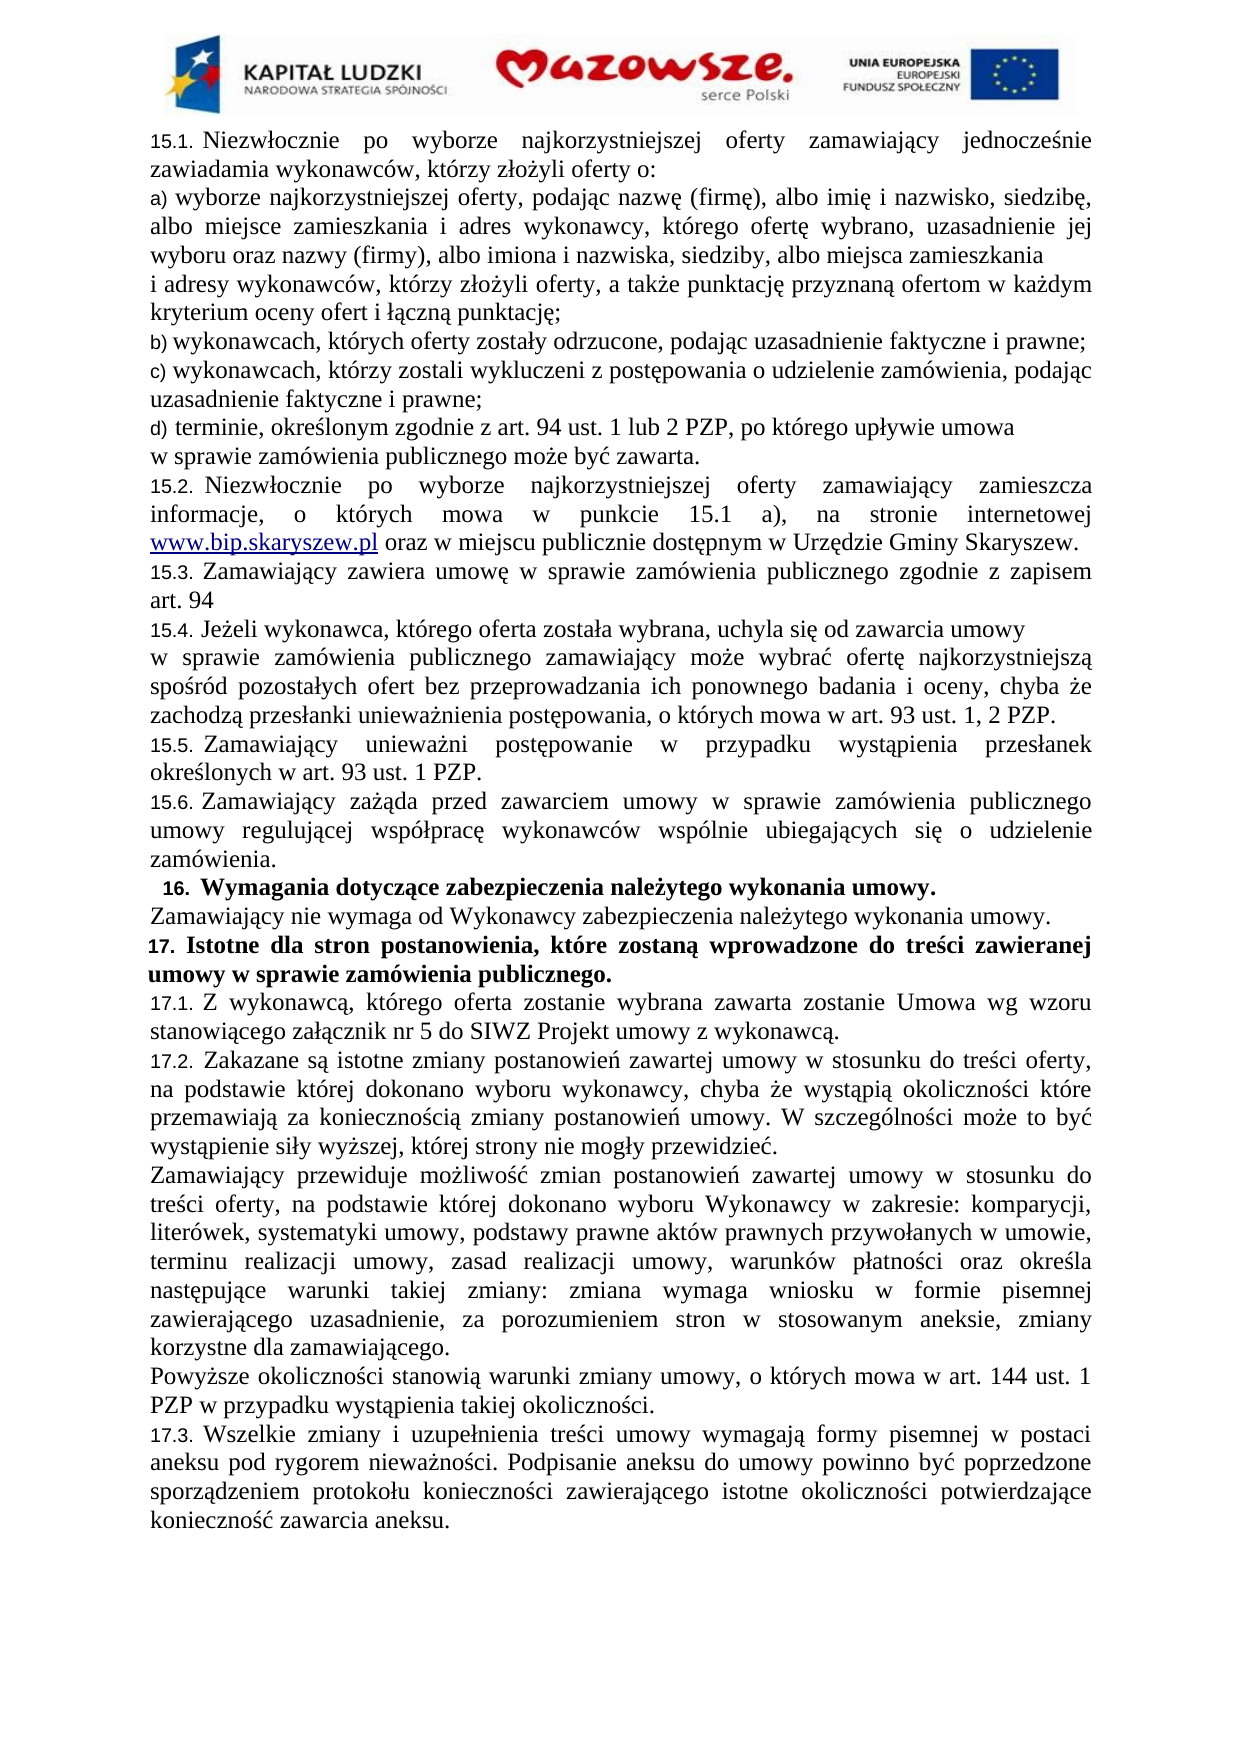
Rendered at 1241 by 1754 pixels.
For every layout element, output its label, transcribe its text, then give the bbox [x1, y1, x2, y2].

list Wymagania dotyczące zabezpieczenia należytego wykonania umowy. [162, 872, 1095, 901]
text w sprawie za­mówienia publicznego zamawiający może wybrać ofertę najkorzystniejszą spośród pozostałych ofert bez przeprowadzania ich ponownego badania i oceny, chyba że zachodzą przesłanki unieważnienia postępowania, o których mowa w art. 93 ust. 1, 2 PZP. [150, 642, 1093, 729]
list Wszelkie zmiany i uzupełnienia treści umowy wymagają formy pisemnej w postaci aneksu pod rygorem nieważności. Podpisanie aneksu do umowy powinno być poprzedzone sporządzeniem proto­kołu konieczności zawierającego istotne okoliczności potwierdzające konieczność zawarcia aneksu. [150, 1419, 1092, 1534]
text Zamawiający przewiduje możliwość zmian postanowień zawartej umowy w stosunku do treści oferty, na podstawie której dokonano wyboru Wykonawcy w zakresie: komparycji, literówek, systematyki umowy, podstawy prawne aktów prawnych przywołanych w umowie, terminu realizacji umowy, zasad realizacji umowy, warunków płatności oraz określa następujące warunki takiej zmiany: zmiana wyma­ga wniosku w formie pisemnej zawierającego uzasadnienie, za porozumieniem stron w stosowanym aneksie, zmiany korzystne dla zamawiającego. [150, 1160, 1093, 1361]
text Powyższe okoliczności stanowią warunki zmiany umowy, o których mowa w art. 144 ust. 1 PZP w przypadku wystąpienia takiej okoliczności. [150, 1361, 1093, 1419]
list terminie, określonym zgodnie z art. 94 ust. 1 lub 2 PZP, po którego upływie umowa [150, 412, 1093, 441]
text w sprawie za­mówienia publicznego może być zawarta. [150, 441, 1093, 470]
list Z wykonawcą, którego oferta zostanie wybrana zawarta zostanie Umowa wg wzoru stanowiące­go załącznik nr 5 do SIWZ Projekt umowy z wykonawcą. [150, 987, 1093, 1045]
list Zakazane są istotne zmiany postanowień zawartej umowy w stosunku do treści oferty, na pod­stawie której dokonano wyboru wykonawcy, chyba że wystąpią okoliczności które przemawiają za ko­niecznością zmiany postanowień umowy. W szczególności może to być wystąpienie siły wyższej, któ­rej strony nie mogły przewidzieć. [150, 1045, 1093, 1160]
list Niezwłocznie po wyborze najkorzystniejszej oferty zamawiający jednocześnie zawiadamia wyko­nawców, którzy złożyli oferty o: [150, 125, 1093, 182]
list wyborze najkorzystniejszej oferty, podając nazwę (firmę), albo imię i nazwisko, siedzibę, albo miej­sce zamieszkania i adres wykonawcy, którego ofertę wybrano, uzasadnienie jej wyboru oraz nazwy (firmy), albo imiona i nazwiska, siedziby, albo miejsca zamieszkania [150, 182, 1093, 269]
list Zamawiający zażąda przed zawarciem umowy w sprawie zamówienia publicznego umowy regu­lującej współpracę wykonawców wspólnie ubiegających się o udzielenie zamówienia. [150, 786, 1093, 872]
text Zamawiający nie wymaga od Wykonawcy zabezpieczenia należytego wykonania umowy. [150, 901, 1095, 930]
list wykonawcach, których oferty zostały odrzucone, podając uzasadnienie faktyczne i prawne; [150, 326, 1095, 355]
list Niezwłocznie po wyborze najkorzystniejszej oferty zamawiający zamieszcza informacje, o któ­rych mowa w punkcie 15.1 a), na stronie internetowej www.bip.skaryszew.pl oraz w miejscu pu­blicznie dostępnym w Urzędzie Gminy Skaryszew. [150, 470, 1093, 556]
list Zamawiający unieważni postępowanie w przypadku wystąpienia przesłanek określonych w art. 93 ust. 1 PZP. [150, 729, 1093, 786]
list Jeżeli wykonawca, którego oferta została wybrana, uchyla się od zawarcia umowy [150, 614, 1093, 642]
picture [164, 34, 1078, 116]
list Istotne dla stron postanowienia, które zostaną wprowadzone do treści zawieranej umowy w sprawie zamówienia publicznego. [148, 930, 1093, 987]
text i adresy wykonawców, którzy zło­żyli oferty, a także punktację przyznaną ofertom w każdym kryterium oceny ofert i łączną punktację; [150, 269, 1093, 326]
list Zamawiający zawiera umowę w sprawie zamówienia publicznego zgodnie z zapisem art. 94 [150, 556, 1093, 614]
list wykonawcach, którzy zostali wykluczeni z postępowania o udzielenie zamówienia, podając uzasad­nienie faktyczne i prawne; [150, 355, 1093, 412]
